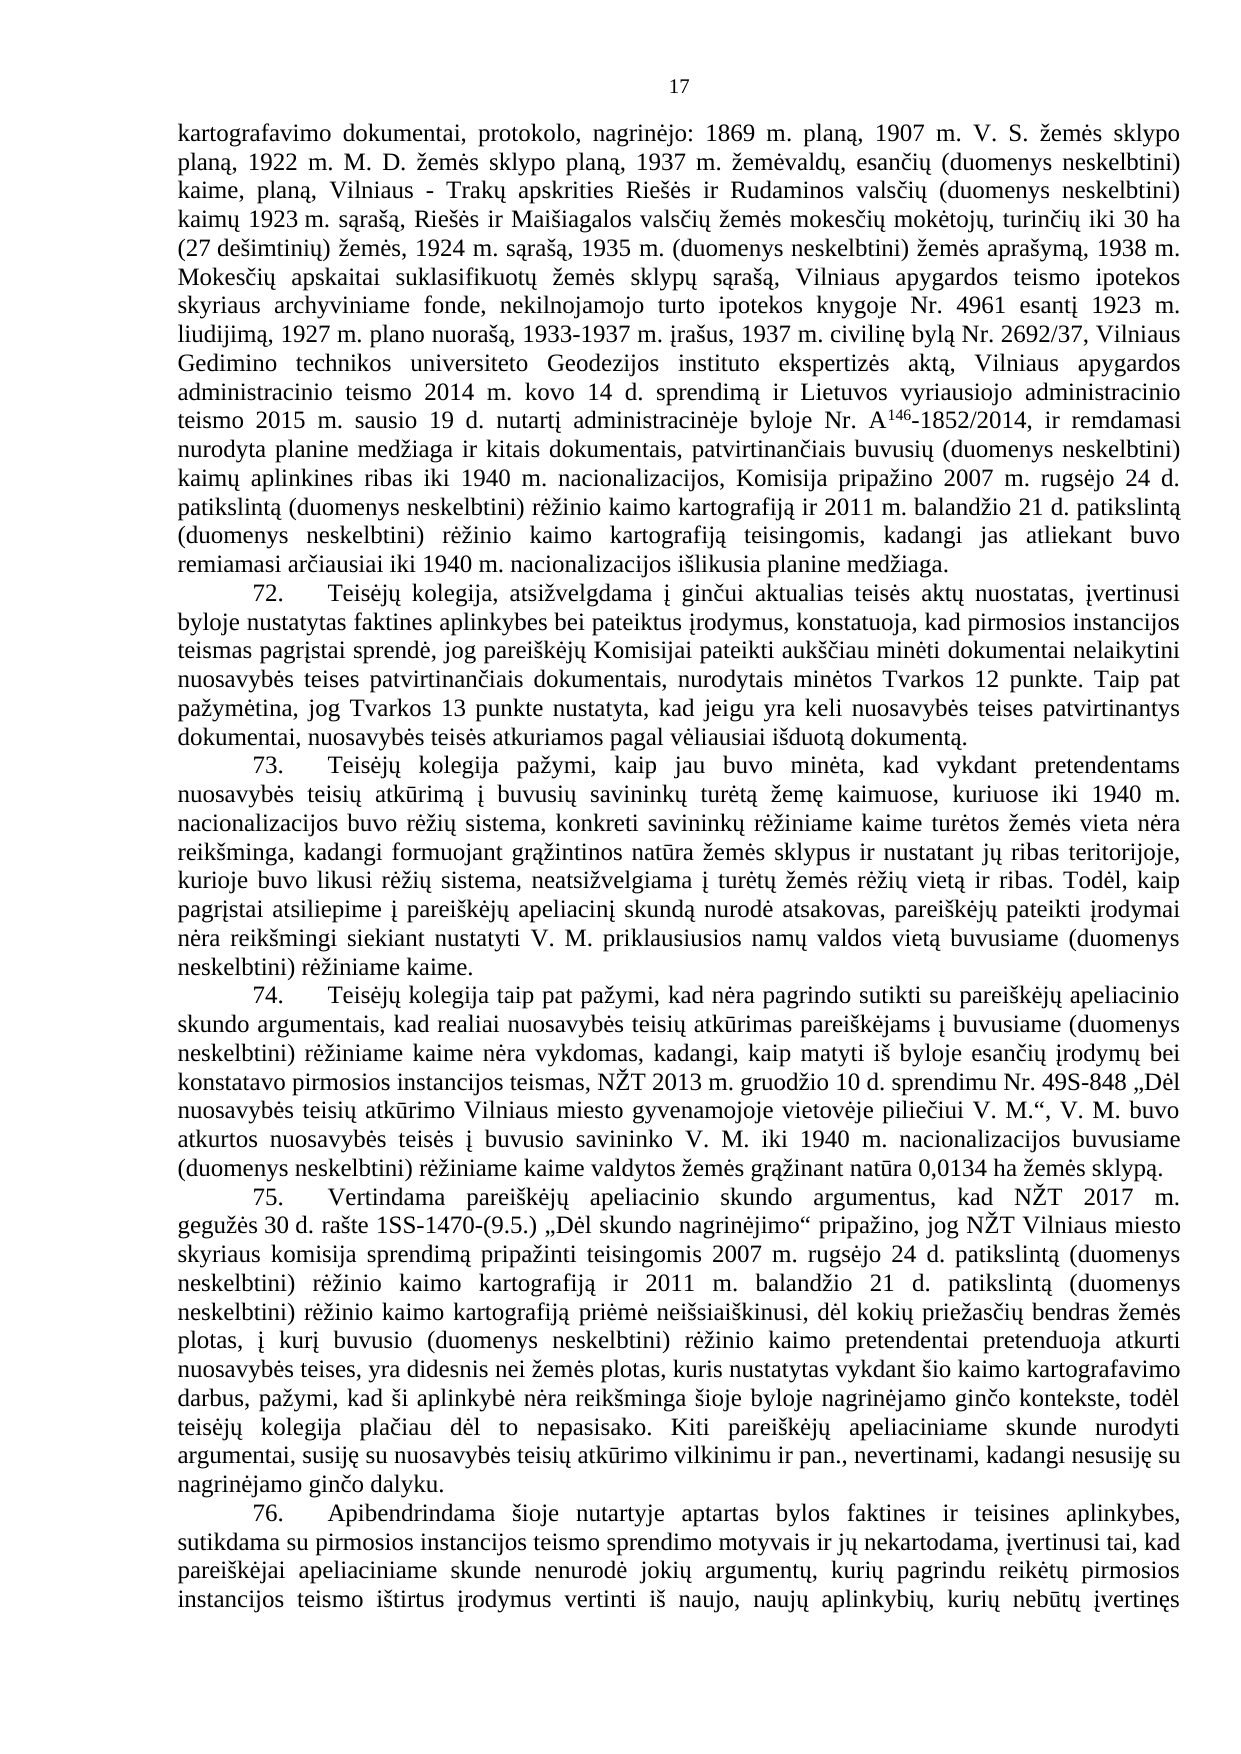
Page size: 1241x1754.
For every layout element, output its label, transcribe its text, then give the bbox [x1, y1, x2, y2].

text 75. Vertindama pareiškėjų apeliacinio skundo argumentus, kad NŽT 2017 m. gegužės 30 d. rašte 1SS-1470-(9.5.) „Dėl skundo nagrinėjimo“ pripažino, jog NŽT Vilniaus miesto skyriaus komisija sprendimą pripažinti teisingomis 2007 m. rugsėjo 24 d. patikslintą (duomenys neskelbtini) rėžinio kaimo kartografiją ir 2011 m. balandžio 21 d. patikslintą (duomenys neskelbtini) rėžinio kaimo kartografiją priėmė neišsiaiškinusi, dėl kokių priežasčių bendras žemės plotas, į kurį buvusio (duomenys neskelbtini) rėžinio kaimo pretendentai pretenduoja atkurti nuosavybės teises, yra didesnis nei žemės plotas, kuris nustatytas vykdant šio kaimo kartografavimo darbus, pažymi, kad ši aplinkybė nėra reikšminga šioje byloje nagrinėjamo ginčo kontekste, todėl teisėjų kolegija plačiau dėl to nepasisako. Kiti pareiškėjų apeliaciniame skunde nurodyti argumentai, susiję su nuosavybės teisių atkūrimo vilkinimu ir pan., nevertinami, kadangi nesusiję su nagrinėjamo ginčo dalyku. [177, 1182, 1181, 1498]
text 72. Teisėjų kolegija, atsižvelgdama į ginčui aktualias teisės aktų nuostatas, įvertinusi byloje nustatytas faktines aplinkybes bei pateiktus įrodymus, konstatuoja, kad pirmosios instancijos teismas pagrįstai sprendė, jog pareiškėjų Komisijai pateikti aukščiau minėti dokumentai nelaikytini nuosavybės teises patvirtinančiais dokumentais, nurodytais minėtos Tvarkos 12 punkte. Taip pat pažymėtina, jog Tvarkos 13 punkte nustatyta, kad jeigu yra keli nuosavybės teises patvirtinantys dokumentai, nuosavybės teisės atkuriamos pagal vėliausiai išduotą dokumentą. [177, 578, 1181, 751]
text 76. Apibendrindama šioje nutartyje aptartas bylos faktines ir teisines aplinkybes, sutikdama su pirmosios instancijos teismo sprendimo motyvais ir jų nekartodama, įvertinusi tai, kad pareiškėjai apeliaciniame skunde nenurodė jokių argumentų, kurių pagrindu reikėtų pirmosios instancijos teismo ištirtus įrodymus vertinti iš naujo, naujų aplinkybių, kurių nebūtų įvertinęs [177, 1498, 1181, 1613]
text 74. Teisėjų kolegija taip pat pažymi, kad nėra pagrindo sutikti su pareiškėjų apeliacinio skundo argumentais, kad realiai nuosavybės teisių atkūrimas pareiškėjams į buvusiame (duomenys neskelbtini) rėžiniame kaime nėra vykdomas, kadangi, kaip matyti iš byloje esančių įrodymų bei konstatavo pirmosios instancijos teismas, NŽT 2013 m. gruodžio 10 d. sprendimu Nr. 49S-848 „Dėl nuosavybės teisių atkūrimo Vilniaus miesto gyvenamojoje vietovėje piliečiui V. M.“, V. M. buvo atkurtos nuosavybės teisės į buvusio savininko V. M. iki 1940 m. nacionalizacijos buvusiame (duomenys neskelbtini) rėžiniame kaime valdytos žemės grąžinant natūra 0,0134 ha žemės sklypą. [177, 981, 1181, 1182]
text 73. Teisėjų kolegija pažymi, kaip jau buvo minėta, kad vykdant pretendentams nuosavybės teisių atkūrimą į buvusių savininkų turėtą žemę kaimuose, kuriuose iki 1940 m. nacionalizacijos buvo rėžių sistema, konkreti savininkų rėžiniame kaime turėtos žemės vieta nėra reikšminga, kadangi formuojant grąžintinos natūra žemės sklypus ir nustatant jų ribas teritorijoje, kurioje buvo likusi rėžių sistema, neatsižvelgiama į turėtų žemės rėžių vietą ir ribas. Todėl, kaip pagrįstai atsiliepime į pareiškėjų apeliacinį skundą nurodė atsakovas, pareiškėjų pateikti įrodymai nėra reikšmingi siekiant nustatyti V. M. priklausiusios namų valdos vietą buvusiame (duomenys neskelbtini) rėžiniame kaime. [177, 751, 1181, 981]
text kartografavimo dokumentai, protokolo, nagrinėjo: 1869 m. planą, 1907 m. V. S. žemės sklypo planą, 1922 m. M. D. žemės sklypo planą, 1937 m. žemėvaldų, esančių (duomenys neskelbtini) kaime, planą, Vilniaus - Trakų apskrities Riešės ir Rudaminos valsčių (duomenys neskelbtini) kaimų 1923 m. sąrašą, Riešės ir Maišiagalos valsčių žemės mokesčių mokėtojų, turinčių iki 30 ha (27 dešimtinių) žemės, 1924 m. sąrašą, 1935 m. (duomenys neskelbtini) žemės aprašymą, 1938 m. Mokesčių apskaitai suklasifikuotų žemės sklypų sąrašą, Vilniaus apygardos teismo ipotekos skyriaus archyviniame fonde, nekilnojamojo turto ipotekos knygoje Nr. 4961 esantį 1923 m. liudijimą, 1927 m. plano nuorašą, 1933-1937 m. įrašus, 1937 m. civilinę bylą Nr. 2692/37, Vilniaus Gedimino technikos universiteto Geodezijos instituto ekspertizės aktą, Vilniaus apygardos administracinio teismo 2014 m. kovo 14 d. sprendimą ir Lietuvos vyriausiojo administracinio teismo 2015 m. sausio 19 d. nutartį administracinėje byloje Nr. A146-1852/2014, ir remdamasi nurodyta planine medžiaga ir kitais dokumentais, patvirtinančiais buvusių (duomenys neskelbtini) kaimų aplinkines ribas iki 1940 m. nacionalizacijos, Komisija pripažino 2007 m. rugsėjo 24 d. patikslintą (duomenys neskelbtini) rėžinio kaimo kartografiją ir 2011 m. balandžio 21 d. patikslintą (duomenys neskelbtini) rėžinio kaimo kartografiją teisingomis, kadangi jas atliekant buvo remiamasi arčiausiai iki 1940 m. nacionalizacijos išlikusia planine medžiaga. [177, 118, 1181, 578]
